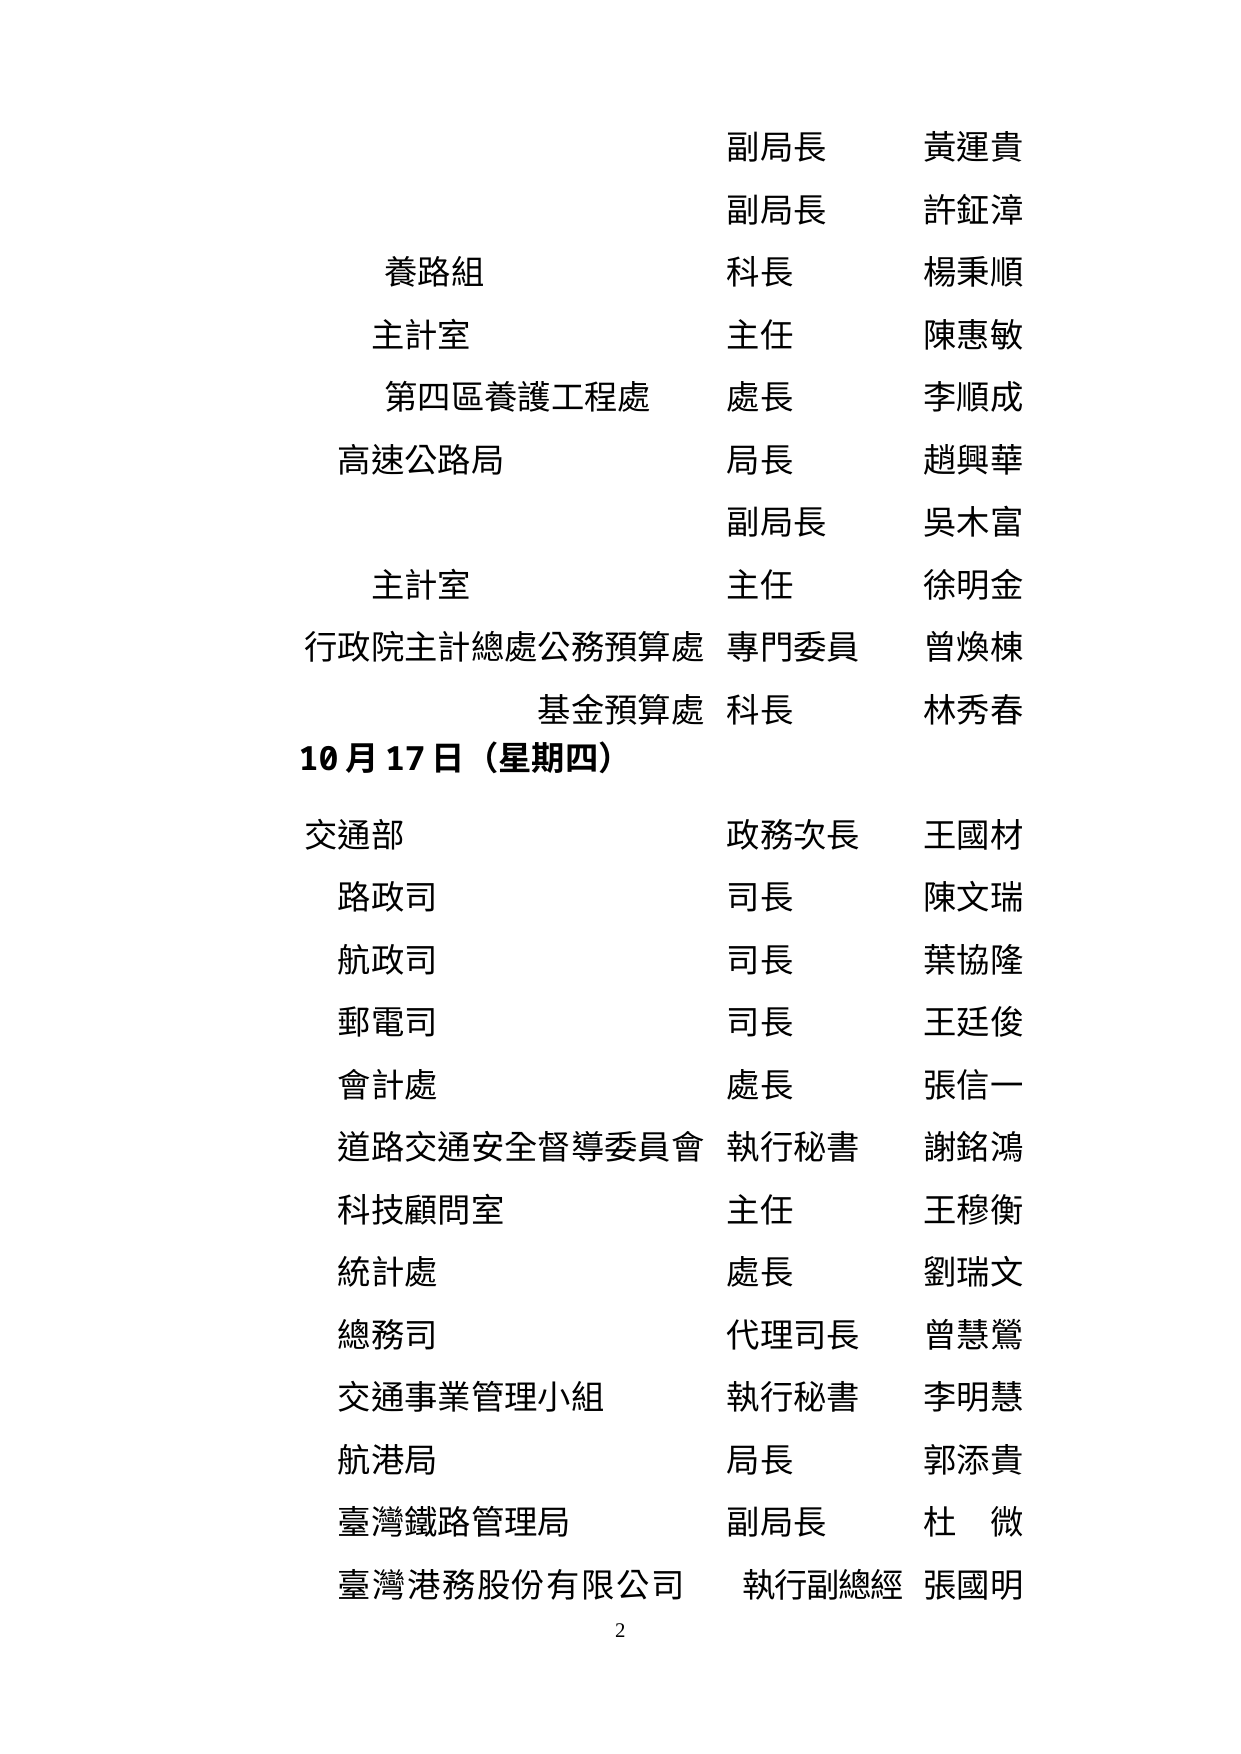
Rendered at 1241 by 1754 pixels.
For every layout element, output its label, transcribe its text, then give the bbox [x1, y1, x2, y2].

table_cell [1040, 166, 1128, 228]
table_cell 張信一 [907, 1041, 1039, 1103]
table_cell 郭添貴 [907, 1416, 1039, 1478]
table_cell 曾煥棟 [907, 603, 1039, 666]
table_cell 第四區養護工程處 [301, 353, 715, 416]
table_cell [1040, 603, 1128, 666]
table_cell 科長 [715, 666, 907, 728]
table_cell 統計處 [301, 1228, 715, 1291]
table_cell 代理司長 [715, 1291, 907, 1353]
table_cell 副局長 [715, 166, 907, 228]
table_cell 副局長 [715, 103, 907, 166]
table_cell 處長 [715, 353, 907, 416]
table_cell 許鉦漳 [907, 166, 1039, 228]
table_cell 臺灣港務股份有限公司 執行副總經 [301, 1541, 907, 1603]
table_cell 科長 [715, 228, 907, 291]
table_cell 高速公路局 [301, 416, 715, 478]
table_cell 主計室 [301, 291, 715, 353]
table_cell 航港局 [301, 1416, 715, 1478]
table_cell [1040, 666, 1128, 728]
table_cell 李順成 [907, 353, 1039, 416]
table_cell 專門委員 [715, 603, 907, 666]
table_cell 道路交通安全督導委員會 [301, 1103, 715, 1166]
table_cell [301, 166, 715, 228]
table_cell 會計處 [301, 1041, 715, 1103]
table_cell 執行秘書 [715, 1103, 907, 1166]
table_header 交通部 [301, 791, 715, 853]
table_cell 基金預算處 [301, 666, 715, 728]
text 10月17日（星期四） [136, 728, 1104, 780]
table_cell 主任 [715, 1166, 907, 1228]
table_cell [301, 103, 715, 166]
table_cell 司長 [715, 853, 907, 916]
table_cell 葉協隆 [907, 916, 1039, 978]
table_cell [1040, 478, 1128, 541]
table_cell 路政司 [301, 853, 715, 916]
table_cell 黃運貴 [907, 103, 1039, 166]
table_cell 吳木富 [907, 478, 1039, 541]
table_cell 杜 微 [907, 1478, 1039, 1541]
table_cell 主任 [715, 291, 907, 353]
table_cell [1040, 103, 1128, 166]
table_cell 主任 [715, 541, 907, 603]
table_cell 養路組 [301, 228, 715, 291]
table_cell 臺灣鐵路管理局 [301, 1478, 715, 1541]
table_cell 處長 [715, 1228, 907, 1291]
table_cell 林秀春 [907, 666, 1039, 728]
table_cell [1040, 228, 1128, 291]
table_cell [1040, 291, 1128, 353]
table_cell 王廷俊 [907, 978, 1039, 1041]
table_cell 李明慧 [907, 1353, 1039, 1416]
table_cell 陳惠敏 [907, 291, 1039, 353]
table_cell 副局長 [715, 478, 907, 541]
table_cell 行政院主計總處公務預算處 [301, 603, 715, 666]
table_cell 航政司 [301, 916, 715, 978]
table_cell 張國明 [907, 1541, 1039, 1603]
table_cell 王穆衡 [907, 1166, 1039, 1228]
table_cell 司長 [715, 916, 907, 978]
table_cell [301, 478, 715, 541]
table_cell 主計室 [301, 541, 715, 603]
table_cell 趙興華 [907, 416, 1039, 478]
table_cell 交通事業管理小組 [301, 1353, 715, 1416]
table_cell 總務司 [301, 1291, 715, 1353]
table_cell [1040, 416, 1128, 478]
table_cell 楊秉順 [907, 228, 1039, 291]
table_cell 郵電司 [301, 978, 715, 1041]
table_cell 局長 [715, 416, 907, 478]
table_cell 司長 [715, 978, 907, 1041]
table_cell 副局長 [715, 1478, 907, 1541]
table_cell [1040, 353, 1128, 416]
table_cell 執行秘書 [715, 1353, 907, 1416]
table_header 政務次長 [715, 791, 907, 853]
table_cell 科技顧問室 [301, 1166, 715, 1228]
table_cell 曾慧鶯 [907, 1291, 1039, 1353]
table_cell 謝銘鴻 [907, 1103, 1039, 1166]
table_cell 陳文瑞 [907, 853, 1039, 916]
table_cell 劉瑞文 [907, 1228, 1039, 1291]
table_cell 處長 [715, 1041, 907, 1103]
table_header 王國材 [907, 791, 1039, 853]
table_cell [1040, 541, 1128, 603]
table_cell 局長 [715, 1416, 907, 1478]
table_cell 徐明金 [907, 541, 1039, 603]
